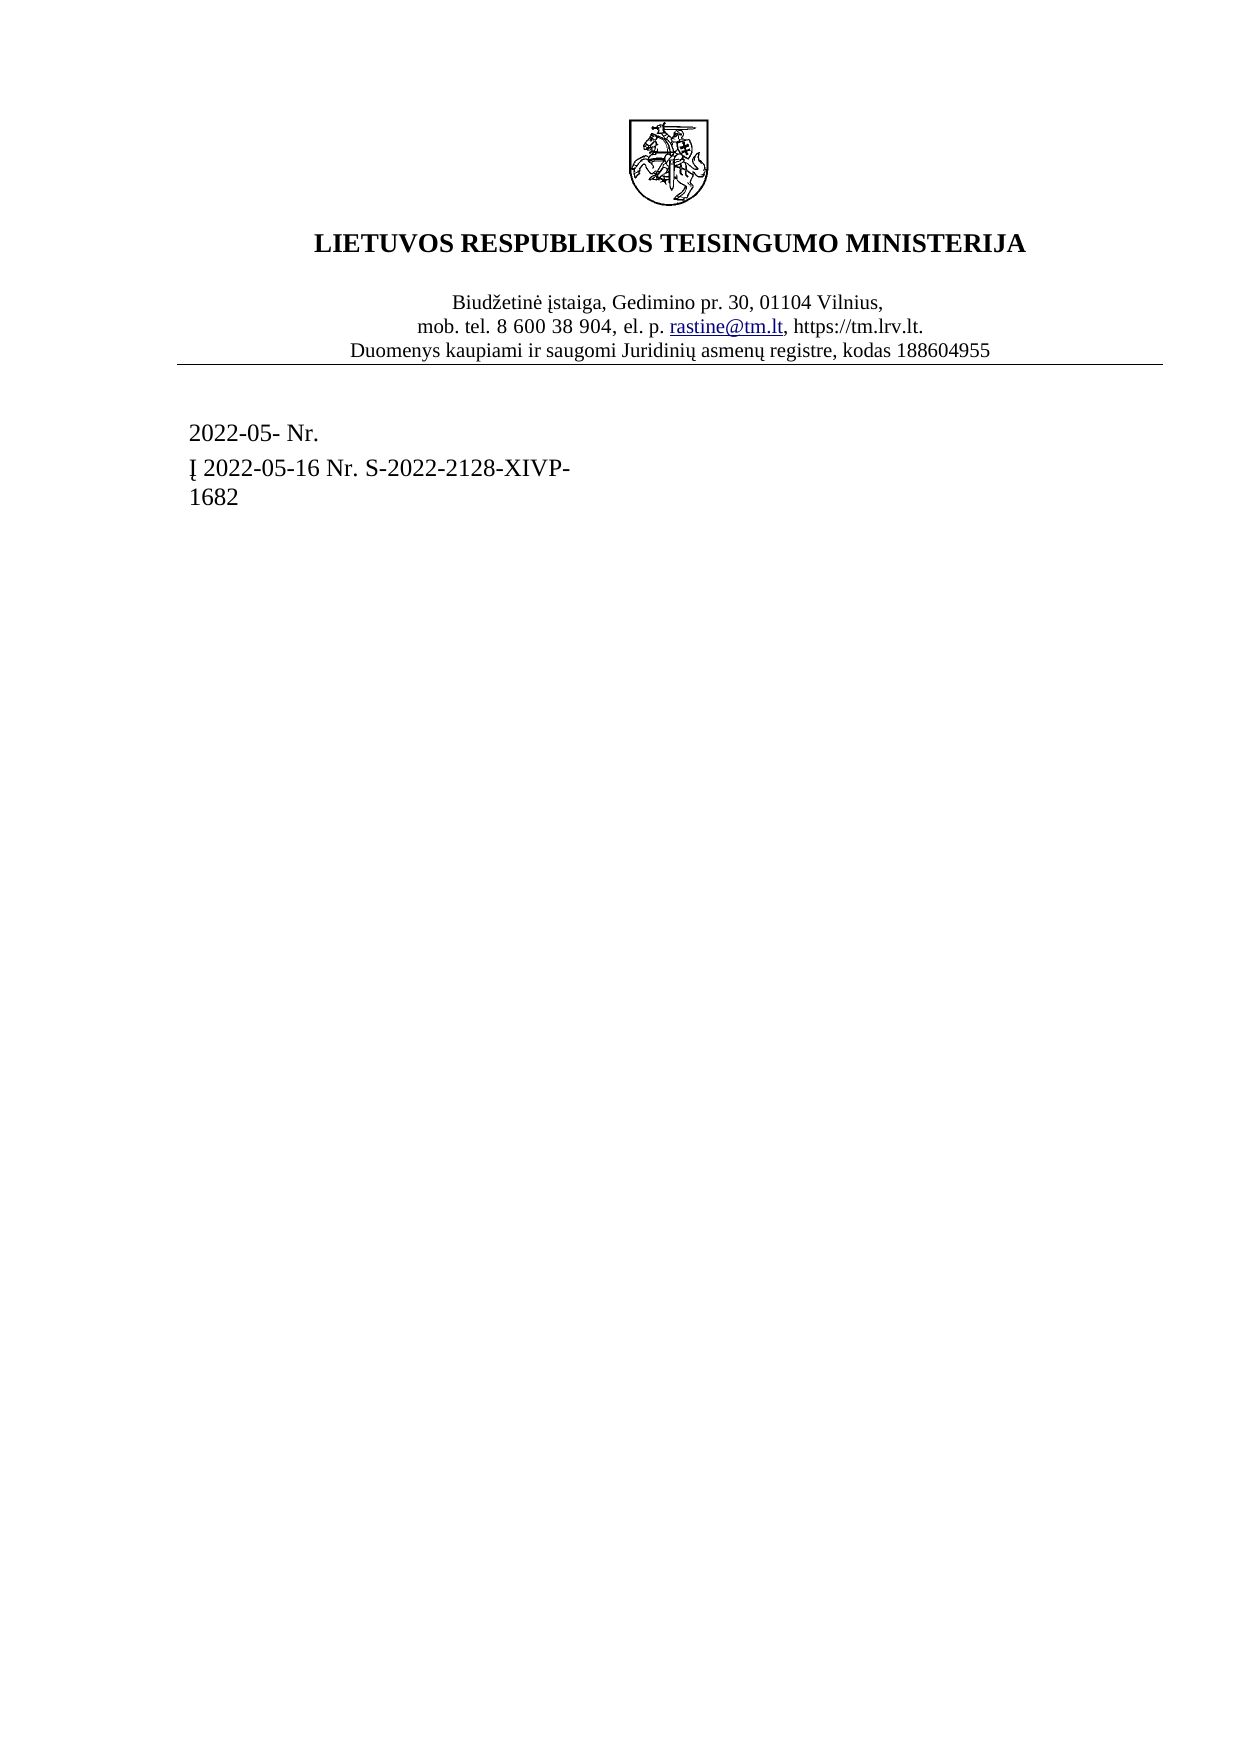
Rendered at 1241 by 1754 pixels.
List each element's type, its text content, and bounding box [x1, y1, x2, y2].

table_cell Į 2022-05-16 Nr. S-2022-2128-XIVP-1682 [177, 453, 598, 511]
table_header 2022-05- Nr. [177, 418, 603, 453]
table_cell [598, 453, 603, 511]
